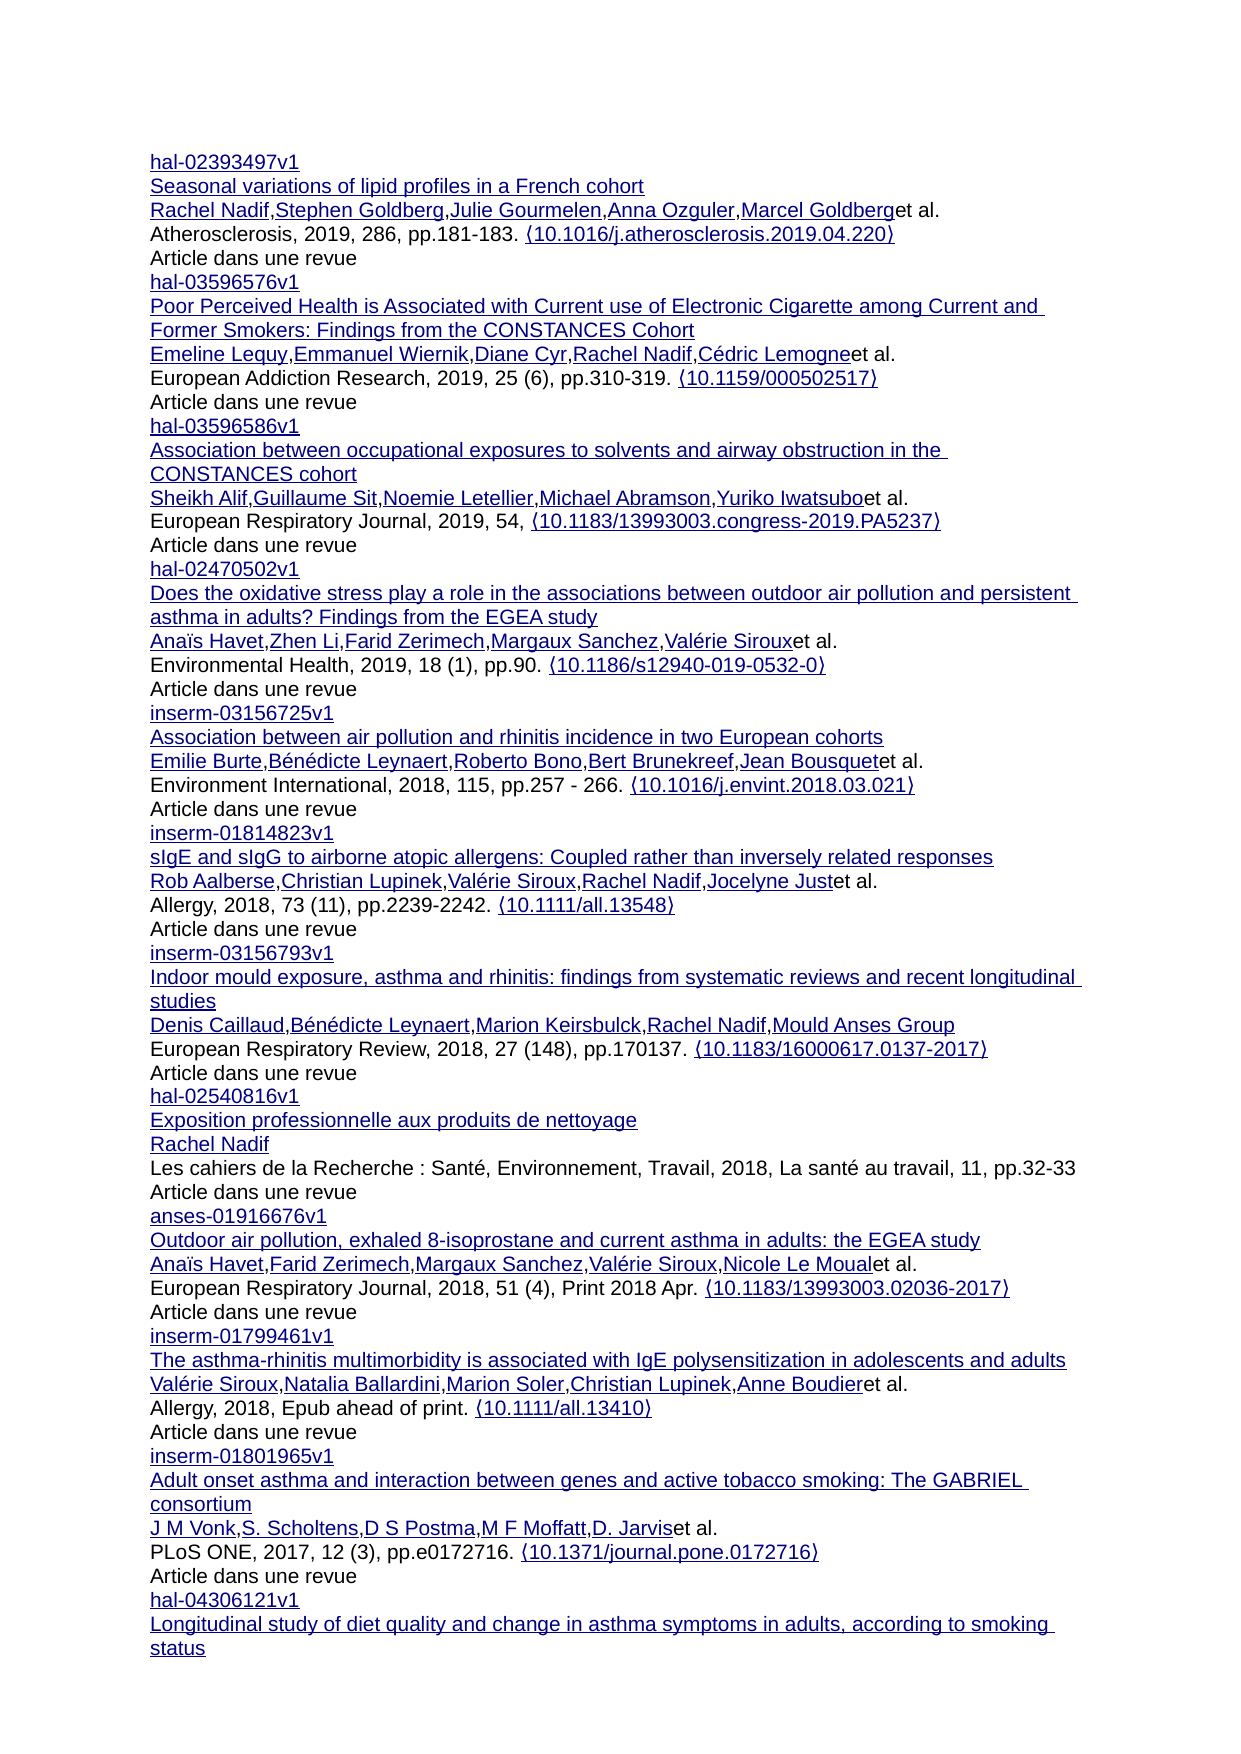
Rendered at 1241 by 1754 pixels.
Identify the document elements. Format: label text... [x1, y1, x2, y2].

table_cell Adult onset asthma and interaction between genes and active tobacco smoking: The GABRIEL consortium J M Vonk,S. Scholtens,D S Postma,M F Moffatt,D. Jarviset al. PLoS ONE, 2017, 12 (3), pp.e0172716. ⟨10.1371/journal.pone.0172716⟩ Article dans une revue hal-04306121v1 [150, 1468, 1090, 1611]
table_cell Outdoor air pollution, exhaled 8-isoprostane and current asthma in adults: the EGEA study Anaïs Havet,Farid Zerimech,Margaux Sanchez,Valérie Siroux,Nicole Le Moualet al. European Respiratory Journal, 2018, 51 (4), Print 2018 Apr. ⟨10.1183/13993003.02036-2017⟩ Article dans une revue inserm-01799461v1 [150, 1228, 1090, 1348]
table_cell Seasonal variations of lipid profiles in a French cohort Rachel Nadif,Stephen Goldberg,Julie Gourmelen,Anna Ozguler,Marcel Goldberget al. Atherosclerosis, 2019, 286, pp.181-183. ⟨10.1016/j.atherosclerosis.2019.04.220⟩ Article dans une revue hal-03596576v1 [150, 174, 1090, 294]
table_cell Association between air pollution and rhinitis incidence in two European cohorts Emilie Burte,Bénédicte Leynaert,Roberto Bono,Bert Brunekreef,Jean Bousquetet al. Environment International, 2018, 115, pp.257 - 266. ⟨10.1016/j.envint.2018.03.021⟩ Article dans une revue inserm-01814823v1 [150, 725, 1090, 845]
table_cell Association between occupational exposures to solvents and airway obstruction in the CONSTANCES cohort Sheikh Alif,Guillaume Sit,Noemie Letellier,Michael Abramson,Yuriko Iwatsuboet al. European Respiratory Journal, 2019, 54, ⟨10.1183/13993003.congress-2019.PA5237⟩ Article dans une revue hal-02470502v1 [150, 438, 1090, 581]
table_cell sIgE and sIgG to airborne atopic allergens: Coupled rather than inversely related responses Rob Aalberse,Christian Lupinek,Valérie Siroux,Rachel Nadif,Jocelyne Justet al. Allergy, 2018, 73 (11), pp.2239-2242. ⟨10.1111/all.13548⟩ Article dans une revue inserm-03156793v1 [150, 845, 1090, 964]
table_cell Exposition professionnelle aux produits de nettoyage Rachel Nadif Les cahiers de la Recherche : Santé, Environnement, Travail, 2018, La santé au travail, 11, pp.32-33 Article dans une revue anses-01916676v1 [150, 1108, 1090, 1228]
table_cell Indoor mould exposure, asthma and rhinitis: findings from systematic reviews and recent longitudinal studies Denis Caillaud,Bénédicte Leynaert,Marion Keirsbulck,Rachel Nadif,Mould Anses Group European Respiratory Review, 2018, 27 (148), pp.170137. ⟨10.1183/16000617.0137-2017⟩ Article dans une revue hal-02540816v1 [150, 965, 1090, 1108]
table_cell Longitudinal study of diet quality and change in asthma symptoms in adults, according to smoking status [150, 1611, 1090, 1659]
table_cell hal-02393497v1 [150, 150, 1090, 174]
table_cell Poor Perceived Health is Associated with Current use of Electronic Cigarette among Current and Former Smokers: Findings from the CONSTANCES Cohort Emeline Lequy,Emmanuel Wiernik,Diane Cyr,Rachel Nadif,Cédric Lemogneet al. European Addiction Research, 2019, 25 (6), pp.310-319. ⟨10.1159/000502517⟩ Article dans une revue hal-03596586v1 [150, 294, 1090, 437]
table_cell Does the oxidative stress play a role in the associations between outdoor air pollution and persistent asthma in adults? Findings from the EGEA study Anaïs Havet,Zhen Li,Farid Zerimech,Margaux Sanchez,Valérie Sirouxet al. Environmental Health, 2019, 18 (1), pp.90. ⟨10.1186/s12940-019-0532-0⟩ Article dans une revue inserm-03156725v1 [150, 581, 1090, 725]
table_cell The asthma-rhinitis multimorbidity is associated with IgE polysensitization in adolescents and adults Valérie Siroux,Natalia Ballardini,Marion Soler,Christian Lupinek,Anne Boudieret al. Allergy, 2018, Epub ahead of print. ⟨10.1111/all.13410⟩ Article dans une revue inserm-01801965v1 [150, 1348, 1090, 1468]
